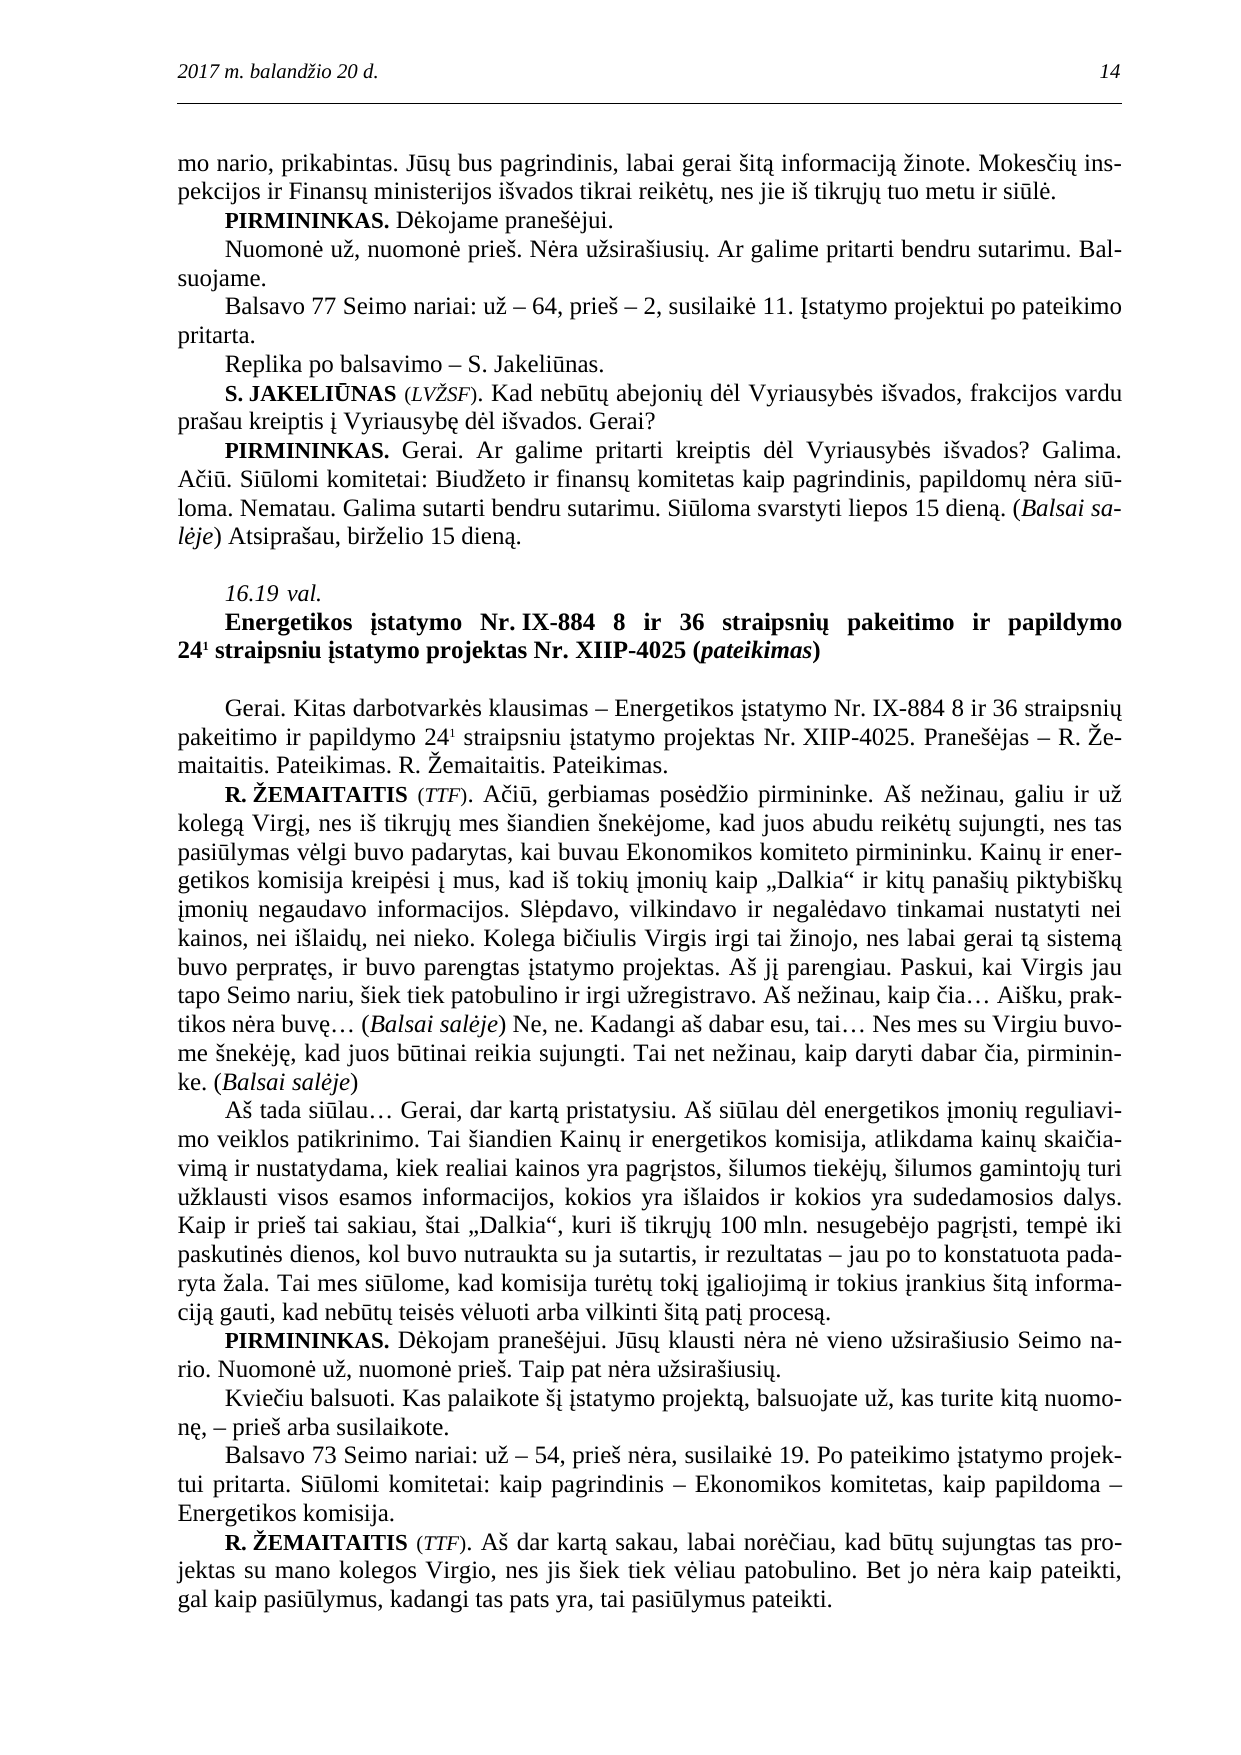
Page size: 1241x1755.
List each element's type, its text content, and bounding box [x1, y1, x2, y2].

text S. JAKELIŪNAS (LVŽSF). Kad ne­bū­tų abe­jo­nių dėl Vy­riau­sy­bės iš­va­dos, frak­ci­jos var­du pra­šau kreip­tis į Vy­riau­sy­bę dėl iš­va­dos. Ge­rai? [177, 378, 1122, 435]
text R. ŽEMAITAITIS (TTF). Ačiū, ger­bia­mas po­sė­džio pir­mi­nin­ke. Aš ne­ži­nau, ga­liu ir už ko­le­gą Vir­gį, nes iš tik­rų­jų mes šian­dien šne­kė­jo­me, kad juos abu­du rei­kė­tų su­jung­ti, nes tas pa­siū­ly­mas vėl­gi bu­vo pa­da­ry­tas, kai bu­vau Eko­no­mi­kos ko­mi­te­to pir­mi­nin­ku. Kai­nų ir ener­ge­ti­kos ko­mi­si­ja krei­pė­si į mus, kad iš to­kių įmo­nių kaip „Dal­kia“ ir ki­tų pa­na­šių pik­ty­biš­kų įmo­nių ne­gau­da­vo in­for­ma­ci­jos. Slėp­da­vo, vil­kin­da­vo ir ne­ga­lė­da­vo tin­ka­mai nu­sta­ty­ti nei kai­nos, nei iš­lai­dų, nei nie­ko. Ko­le­ga bi­čiu­lis Vir­gis ir­gi tai ži­no­jo, nes la­bai ge­rai tą sis­te­mą bu­vo per­pra­tęs, ir bu­vo pa­reng­tas įsta­ty­mo pro­jek­tas. Aš jį pa­ren­giau. Pas­kui, kai Vir­gis jau ta­po Sei­mo na­riu, šiek tiek pa­to­bu­li­no ir ir­gi už­re­gist­ra­vo. Aš ne­ži­nau, kaip čia… Aiš­ku, prak­ti­kos nė­ra bu­vę… (Bal­sai sa­lė­je) Ne, ne. Ka­dan­gi aš da­bar esu, tai… Nes mes su Vir­giu bu­vo­me šne­kė­ję, kad juos bū­ti­nai rei­kia su­jung­ti. Tai net ne­ži­nau, kaip da­ry­ti da­bar čia, pir­mi­nin­ke. (Bal­sai sa­lė­je) [177, 779, 1122, 1095]
text Bal­sa­vo 77 Sei­mo na­riai: už – 64, prieš – 2, su­si­lai­kė 11. Įsta­ty­mo pro­jek­tui po pa­tei­ki­mo pri­tar­ta. [177, 291, 1122, 349]
text Kvie­čiu bal­suo­ti. Kas pa­lai­ko­te šį įsta­ty­mo pro­jek­tą, bal­suo­ja­te už, kas tu­ri­te ki­tą nuo­mo­nę, – prieš ar­ba su­si­lai­ko­te. [177, 1383, 1122, 1440]
text PIRMININKAS. Ge­rai. Ar ga­li­me pri­tar­ti kreip­tis dėl Vy­riau­sy­bės iš­va­dos? Ga­li­ma. Ačiū. Siū­lo­mi ko­mi­te­tai: Biu­dže­to ir fi­nan­sų ko­mi­te­tas kaip pa­grin­di­nis, pa­pil­do­mų nė­ra siū­lo­ma. Ne­ma­tau. Ga­li­ma su­tar­ti ben­dru su­ta­ri­mu. Siū­lo­ma svars­ty­ti lie­pos 15 die­ną. (Bal­sai sa­lė­je) At­si­pra­šau, bir­že­lio 15 die­ną. [177, 435, 1122, 550]
text Aš ta­da siū­lau… Ge­rai, dar kar­tą pri­sta­ty­siu. Aš siū­lau dėl ener­ge­ti­kos įmo­nių re­gu­lia­vi­mo veik­los pa­tik­ri­ni­mo. Tai šian­dien Kai­nų ir ener­ge­ti­kos ko­mi­si­ja, at­lik­da­ma kai­nų skai­čia­vi­mą ir nu­sta­ty­da­ma, kiek re­a­liai kai­nos yra pa­grįs­tos, ši­lu­mos tie­kė­jų, ši­lu­mos ga­min­to­jų tu­ri už­klaus­ti vi­sos esa­mos in­for­ma­ci­jos, ko­kios yra iš­lai­dos ir ko­kios yra su­de­da­mo­sios da­lys. Kaip ir prieš tai sa­kiau, štai „Dal­kia“, ku­ri iš tik­rų­jų 100 mln. ne­su­ge­bė­jo pa­grįs­ti, tem­pė iki pas­ku­ti­nės die­nos, kol bu­vo nu­trauk­ta su ja su­tar­tis, ir re­zul­ta­tas – jau po to kon­sta­tuo­ta pa­da­ry­ta ža­la. Tai mes siū­lo­me, kad ko­mi­si­ja tu­rė­tų to­kį įga­lio­ji­mą ir to­kius įran­kius ši­tą in­for­ma­ci­ją gau­ti, kad ne­bū­tų tei­sės vė­luo­ti ar­ba vil­kin­ti ši­tą pa­tį pro­ce­są. [177, 1095, 1122, 1325]
text PIRMININKAS. Dė­ko­jam pra­ne­šė­jui. Jū­sų klaus­ti nė­ra nė vie­no už­si­ra­šiu­sio Sei­mo na­rio. Nuo­mo­nė už, nuo­mo­nė prieš. Taip pat nė­ra už­si­ra­šiu­sių. [177, 1325, 1122, 1383]
text PIRMININKAS. Dė­ko­ja­me pra­ne­šė­jui. [177, 205, 1122, 234]
text mo na­rio, pri­ka­bin­tas. Jū­sų bus pa­grin­di­nis, la­bai ge­rai ši­tą in­for­ma­ci­ją ži­no­te. Mo­kes­čių ins­pek­ci­jos ir Fi­nan­sų mi­nis­te­ri­jos iš­va­dos tik­rai rei­kė­tų, nes jie iš tik­rų­jų tuo me­tu ir siū­lė. [177, 148, 1122, 205]
text Bal­sa­vo 73 Sei­mo na­riai: už – 54, prieš nė­ra, su­si­lai­kė 19. Po pa­tei­ki­mo įsta­ty­mo pro­jek­tui pri­tar­ta. Siū­lo­mi ko­mi­te­tai: kaip pa­grin­di­nis – Eko­no­mi­kos ko­mi­te­tas, kaip pa­pil­do­ma – Ener­ge­ti­kos ko­mi­si­ja. [177, 1440, 1122, 1527]
text Nuo­mo­nė už, nuo­mo­nė prieš. Nė­ra už­si­ra­šiu­sių. Ar ga­li­me pri­tar­ti ben­dru su­ta­ri­mu. Bal­suo­ja­me. [177, 234, 1122, 291]
text Ge­rai. Ki­tas dar­bo­tvarkės klau­si­mas – Ener­ge­ti­kos įsta­ty­mo Nr. IX-884 8 ir 36 straips­nių pa­kei­ti­mo ir pa­pil­dy­mo 241 straips­niu įsta­ty­mo pro­jek­tas Nr. XIIP-4025. Pra­ne­šė­jas – R. Že­mai­tai­tis. Pa­tei­ki­mas. R. Že­mai­tai­tis. Pa­tei­ki­mas. [177, 693, 1122, 779]
text Ener­ge­ti­kos įsta­ty­mo Nr. IX-884 8 ir 36 straips­nių pa­kei­ti­mo ir pa­pil­dy­mo 241 straips­niu įsta­ty­mo pro­jek­tas Nr. XIIP-4025 (pa­tei­ki­mas) [177, 607, 1122, 664]
text R. ŽEMAITAITIS (TTF). Aš dar kar­tą sa­kau, la­bai no­rė­čiau, kad bū­tų su­jung­tas tas pro­jek­tas su ma­no ko­le­gos Vir­gio, nes jis šiek tiek vė­liau pa­to­bu­li­no. Bet jo nė­ra kaip pa­teik­ti, gal kaip pa­siū­ly­mus, ka­dan­gi tas pats yra, tai pa­siū­ly­mus pa­teik­ti. [177, 1527, 1122, 1613]
text 16.19 val. [224, 579, 1122, 607]
text Re­pli­ka po bal­sa­vi­mo – S. Ja­ke­liū­nas. [177, 349, 1122, 378]
